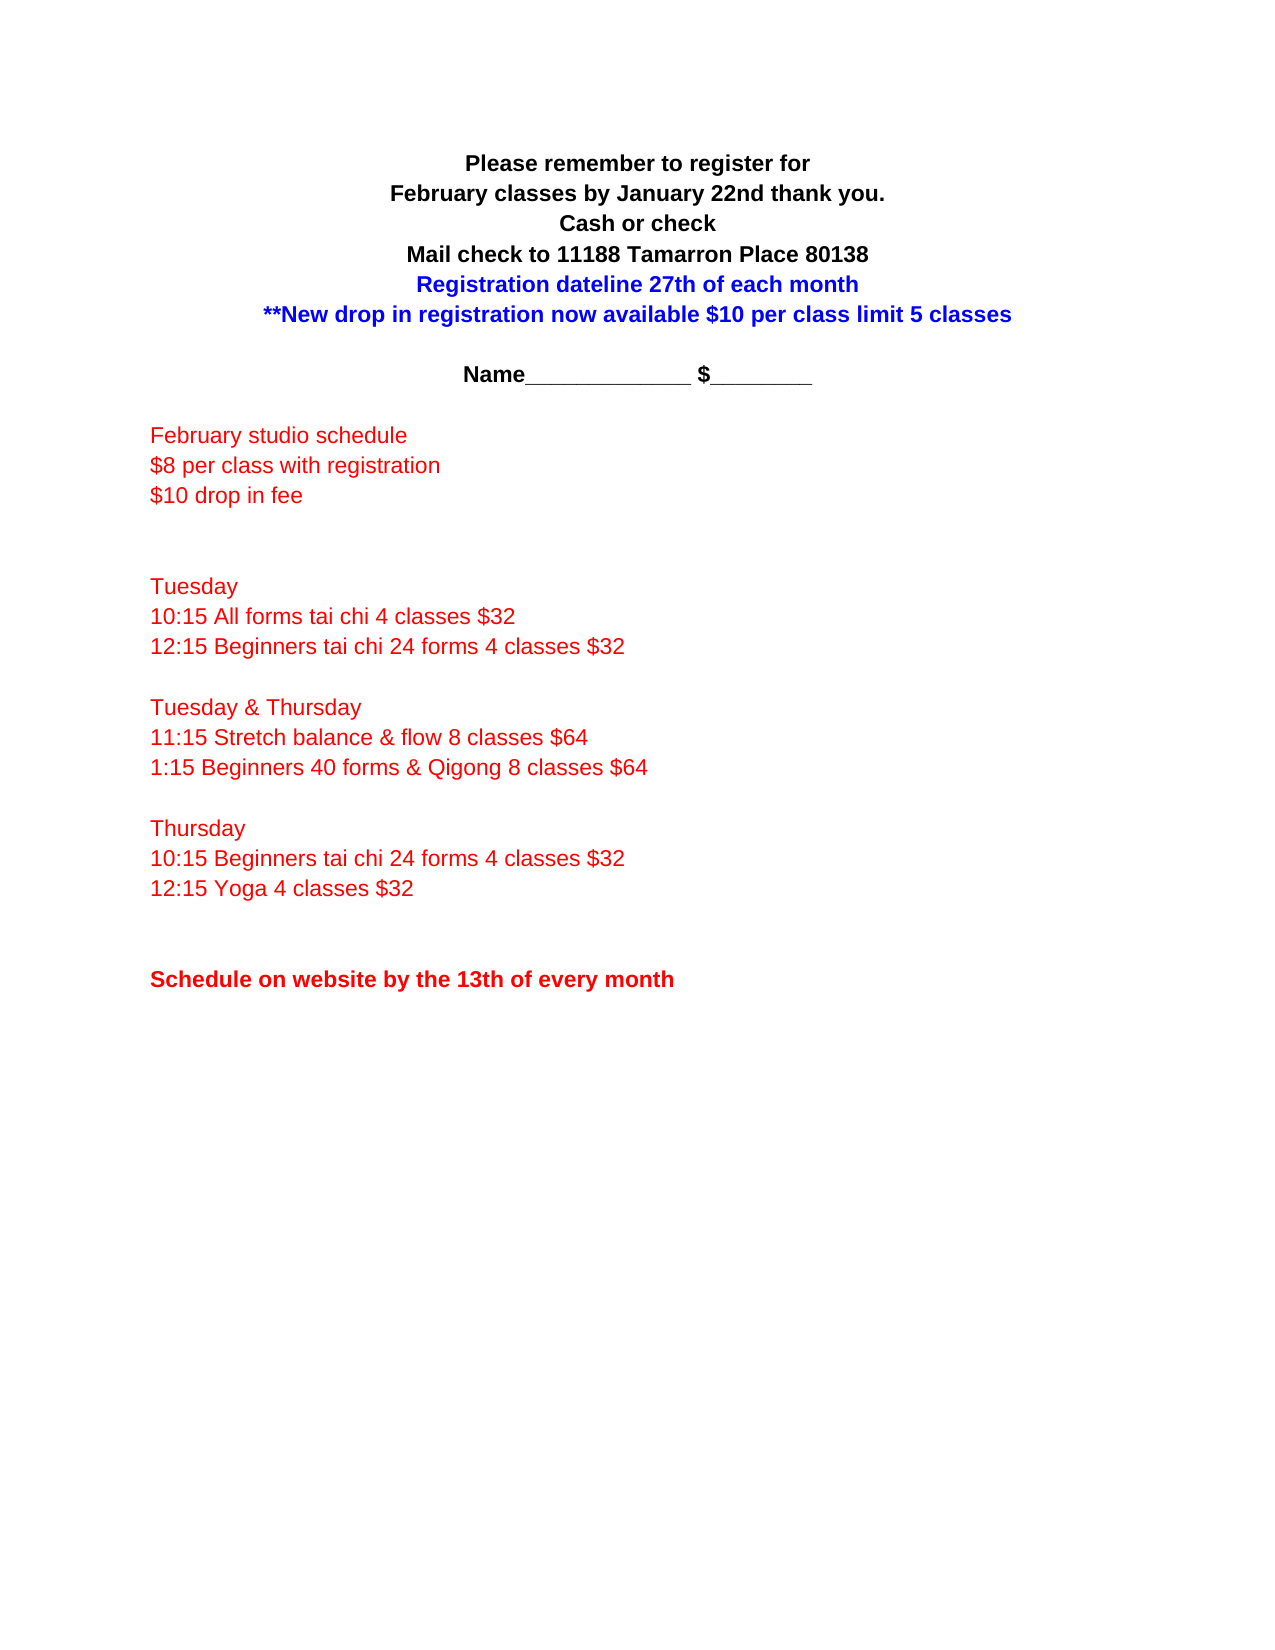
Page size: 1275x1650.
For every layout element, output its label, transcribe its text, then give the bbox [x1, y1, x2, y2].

text Schedule on website by the 13th of every month [150, 966, 1125, 992]
text 11:15 Stretch balance & flow 8 classes $64 [150, 724, 1125, 750]
text Name_____________ $________ [150, 361, 1125, 388]
text Tuesday & Thursday [150, 694, 1125, 720]
text Mail check to 11188 Tamarron Place 80138 [150, 241, 1125, 267]
text $10 drop in fee [150, 482, 1125, 509]
text $8 per class with registration [150, 452, 1125, 478]
text February classes by January 22nd thank you. [150, 180, 1125, 207]
text Cash or check [150, 210, 1125, 237]
text Please remember to register for [150, 150, 1125, 176]
text 10:15 All forms tai chi 4 classes $32 [150, 603, 1125, 629]
text Registration dateline 27th of each month [150, 271, 1125, 297]
text 12:15 Yoga 4 classes $32 [150, 875, 1125, 901]
text 12:15 Beginners tai chi 24 forms 4 classes $32 [150, 633, 1125, 660]
text February studio schedule [150, 422, 1125, 448]
text **New drop in registration now available $10 per class limit 5 classes [150, 301, 1125, 327]
text Tuesday [150, 573, 1125, 599]
text 1:15 Beginners 40 forms & Qigong 8 classes $64 [150, 754, 1125, 781]
text 10:15 Beginners tai chi 24 forms 4 classes $32 [150, 845, 1125, 871]
text Thursday [150, 814, 1125, 841]
